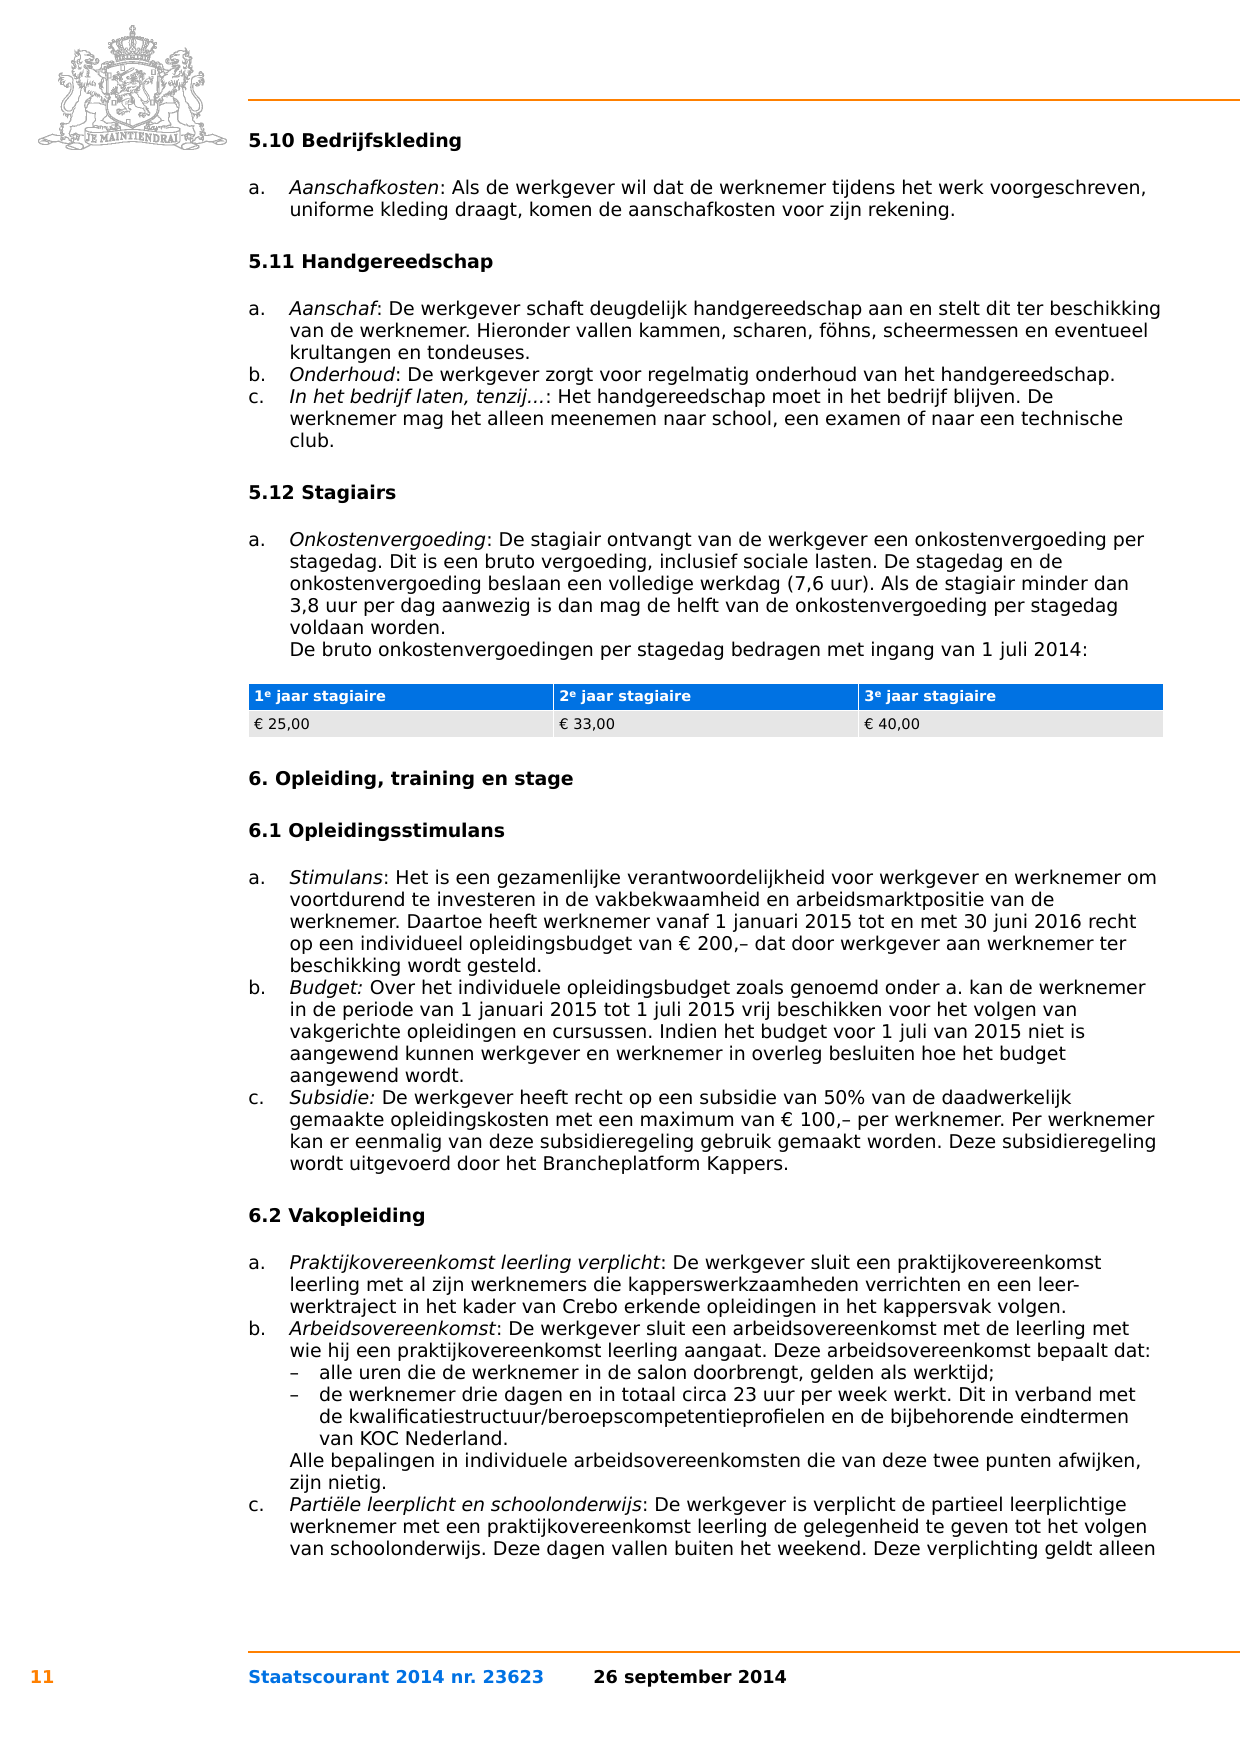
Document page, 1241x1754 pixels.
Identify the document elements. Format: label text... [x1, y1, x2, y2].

table_header 2e jaar stagiaire [554, 684, 858, 710]
table_cell € 40,00 [859, 711, 1163, 737]
subtitle 5.11 Handgereedschap [248, 251, 1163, 273]
table_cell € 25,00 [249, 711, 553, 737]
text c. Partiële leerplicht en schoolonderwijs: De werkgever is verplicht de partieel leerplichtige werknemer met een praktijkovereenkomst leerling de gelegenheid te geven tot het volgen van schoolonderwijs. Deze dagen vallen buiten het weekend. Deze verplichting geldt alleen [248, 1494, 1163, 1559]
text a. Onkostenvergoeding: De stagiair ontvangt van de werkgever een onkostenvergoeding per stagedag. Dit is een bruto vergoeding, inclusief sociale lasten. De stagedag en de onkostenvergoeding beslaan een volledige werkdag (7,6 uur). Als de stagiair minder dan 3,8 uur per dag aanwezig is dan mag de helft van de onkostenvergoeding per stagedag voldaan worden. [248, 529, 1163, 638]
subtitle 5.12 Stagiairs [248, 482, 1163, 504]
text a. Aanschafkosten: Als de werkgever wil dat de werknemer tijdens het werk voorgeschreven, uniforme kleding draagt, komen de aanschafkosten voor zijn rekening. [248, 177, 1163, 221]
text a. Stimulans: Het is een gezamenlijke verantwoordelijkheid voor werkgever en werknemer om voortdurend te investeren in de vakbekwaamheid en arbeidsmarktpositie van de werknemer. Daartoe heeft werknemer vanaf 1 januari 2015 tot en met 30 juni 2016 recht op een individueel opleidingsbudget van € 200,– dat door werkgever aan werknemer ter beschikking wordt gesteld. [248, 867, 1163, 977]
text a. Aanschaf: De werkgever schaft deugdelijk handgereedschap aan en stelt dit ter beschikking van de werknemer. Hieronder vallen kammen, scharen, föhns, scheermessen en eventueel krultangen en tondeuses. [248, 298, 1163, 364]
text Alle bepalingen in individuele arbeidsovereenkomsten die van deze twee punten afwijken, zijn nietig. [289, 1450, 1163, 1494]
text De bruto onkostenvergoedingen per stagedag bedragen met ingang van 1 juli 2014: [289, 638, 1163, 661]
table_header 3e jaar stagiaire [859, 684, 1163, 710]
text b. Arbeidsovereenkomst: De werkgever sluit een arbeidsovereenkomst met de leerling met wie hij een praktijkovereenkomst leerling aangaat. Deze arbeidsovereenkomst bepaalt dat: [248, 1318, 1163, 1362]
text b. Onderhoud: De werkgever zorgt voor regelmatig onderhoud van het handgereedschap. [248, 364, 1163, 386]
text – de werknemer drie dagen en in totaal circa 23 uur per week werkt. Dit in verband met de kwalificatiestructuur/beroepscompetentieprofielen en de bijbehorende eindtermen van KOC Nederland. [289, 1384, 1163, 1450]
text – alle uren die de werknemer in de salon doorbrengt, gelden als werktijd; [289, 1362, 1163, 1384]
text c. Subsidie: De werkgever heeft recht op een subsidie van 50% van de daadwerkelijk gemaakte opleidingskosten met een maximum van € 100,– per werknemer. Per werknemer kan er eenmalig van deze subsidieregeling gebruik gemaakt worden. Deze subsidieregeling wordt uitgevoerd door het Brancheplatform Kappers. [248, 1087, 1163, 1175]
subtitle 6.2 Vakopleiding [248, 1205, 1163, 1227]
table_cell € 33,00 [554, 711, 858, 737]
text c. In het bedrijf laten, tenzij...: Het handgereedschap moet in het bedrijf blijven. De werknemer mag het alleen meenemen naar school, een examen of naar een technische club. [248, 386, 1163, 452]
table_header 1e jaar stagiaire [249, 684, 553, 710]
text a. Praktijkovereenkomst leerling verplicht: De werkgever sluit een praktijkovereenkomst leerling met al zijn werknemers die kapperswerkzaamheden verrichten en een leer-werktraject in het kader van Crebo erkende opleidingen in het kappersvak volgen. [248, 1252, 1163, 1318]
subtitle 5.10 Bedrijfskleding [248, 130, 1163, 152]
text b. Budget: Over het individuele opleidingsbudget zoals genoemd onder a. kan de werknemer in de periode van 1 januari 2015 tot 1 juli 2015 vrij beschikken voor het volgen van vakgerichte opleidingen en cursussen. Indien het budget voor 1 juli van 2015 niet is aangewend kunnen werkgever en werknemer in overleg besluiten hoe het budget aangewend wordt. [248, 977, 1163, 1087]
subtitle 6. Opleiding, training en stage [248, 768, 1163, 790]
subtitle 6.1 Opleidingsstimulans [248, 820, 1163, 842]
picture [38, 25, 227, 150]
